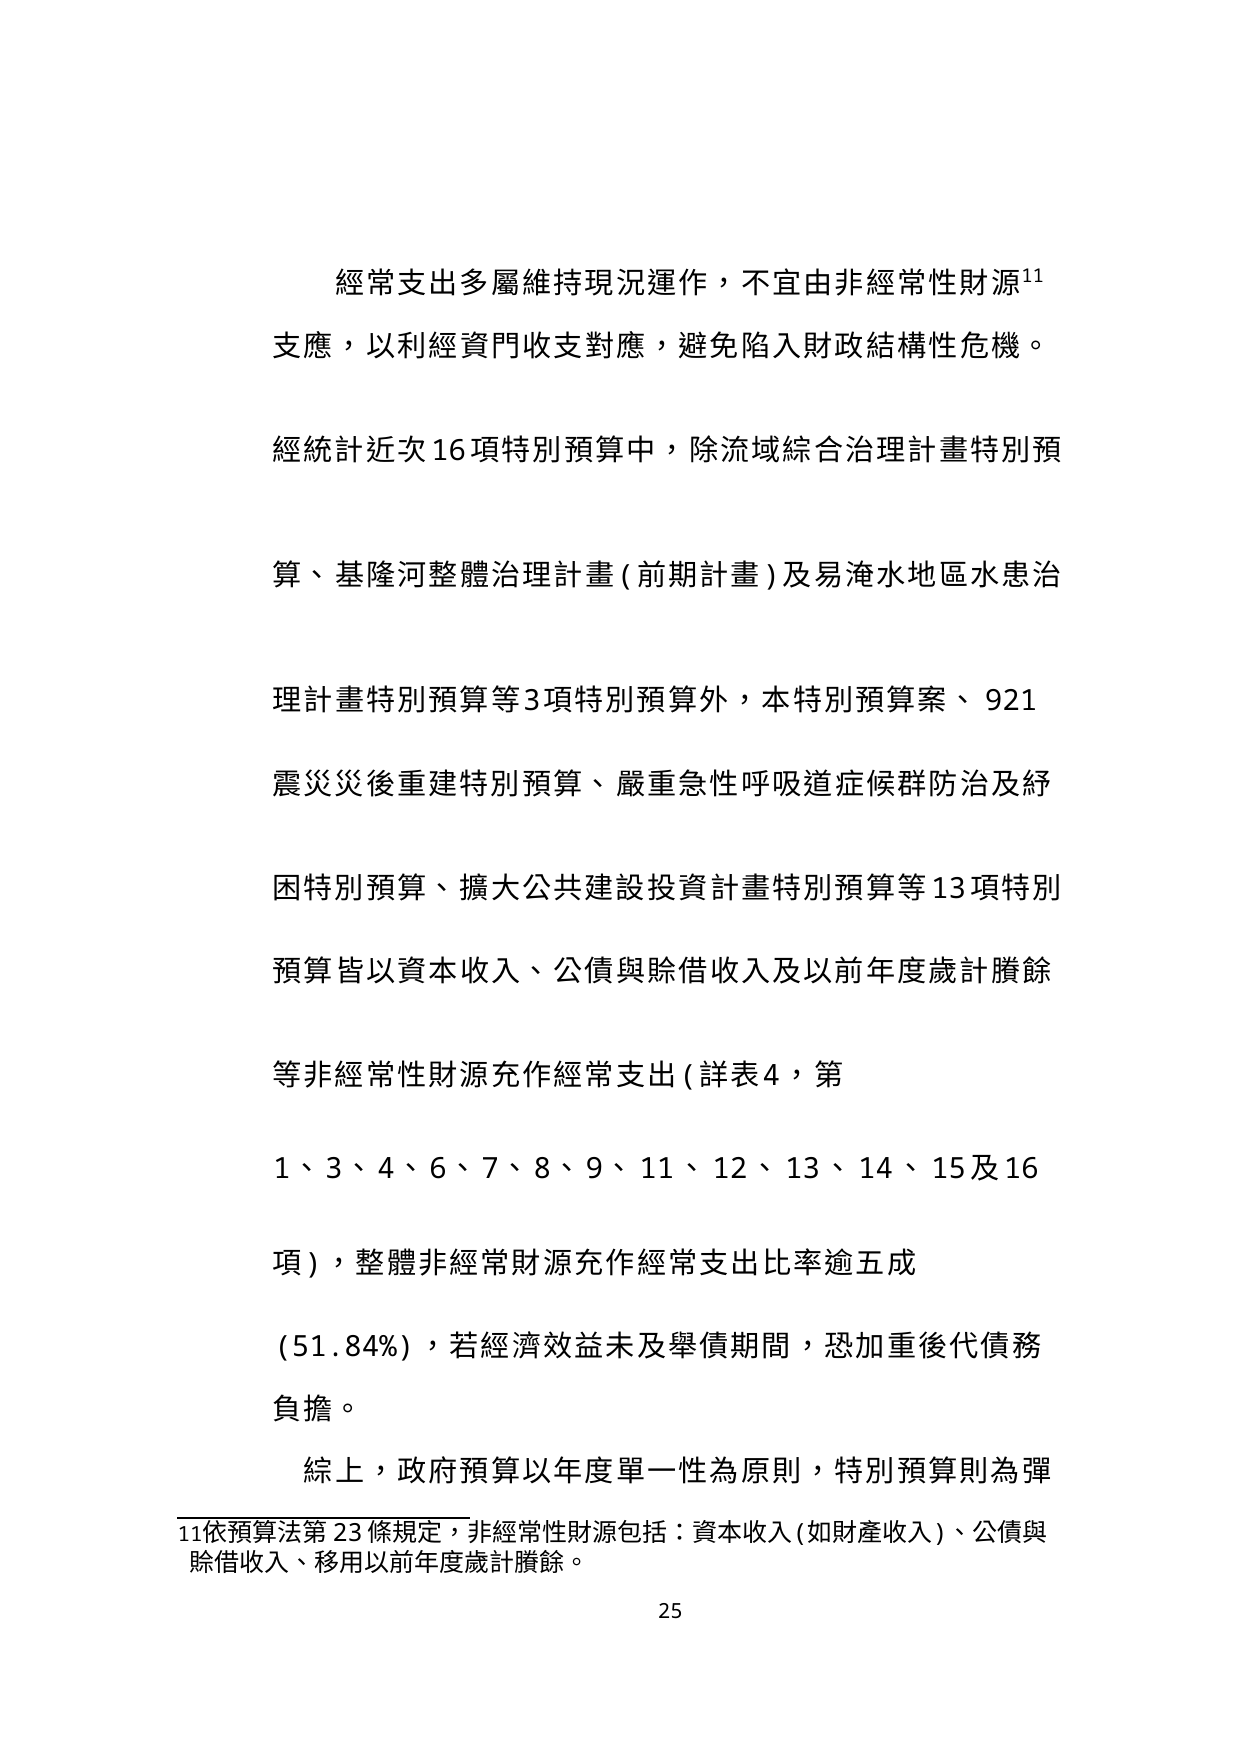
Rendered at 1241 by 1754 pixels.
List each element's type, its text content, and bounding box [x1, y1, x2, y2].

text 綜上，政府預算以年度單一性為原則，特別預算則為彈 [236, 1427, 1063, 1490]
text 經常支出多屬維持現況運作，不宜由非經常性財源支應，以利經資門收支對應，避免陷入財政結構性危機。經統計近次16項特別預算中，除流域綜合治理計畫特別預算、基隆河整體治理計畫(前期計畫)及易淹水地區水患治理計畫特別預算等3項特別預算外，本特別預算案、921震災災後重建特別預算、嚴重急性呼吸道症候群防治及紓困特別預算、擴大公共建設投資計畫特別預算等13項特別預算皆以資本收入、公債與賒借收入及以前年度歲計賸餘等非經常性財源充作經常支出(詳表4，第1、3、4、6、7、8、9、11、12、13、14、15及16項)，整體非經常財源充作經常支出比率逾五成(51.84%)，若經濟效益未及舉債期間，恐加重後代債務負擔。 [266, 177, 1063, 1427]
text 依預算法第23條規定，非經常性財源包括：資本收入(如財產收入)、公債與賒借收入、移用以前年度歲計賸餘。 [177, 1518, 1063, 1577]
